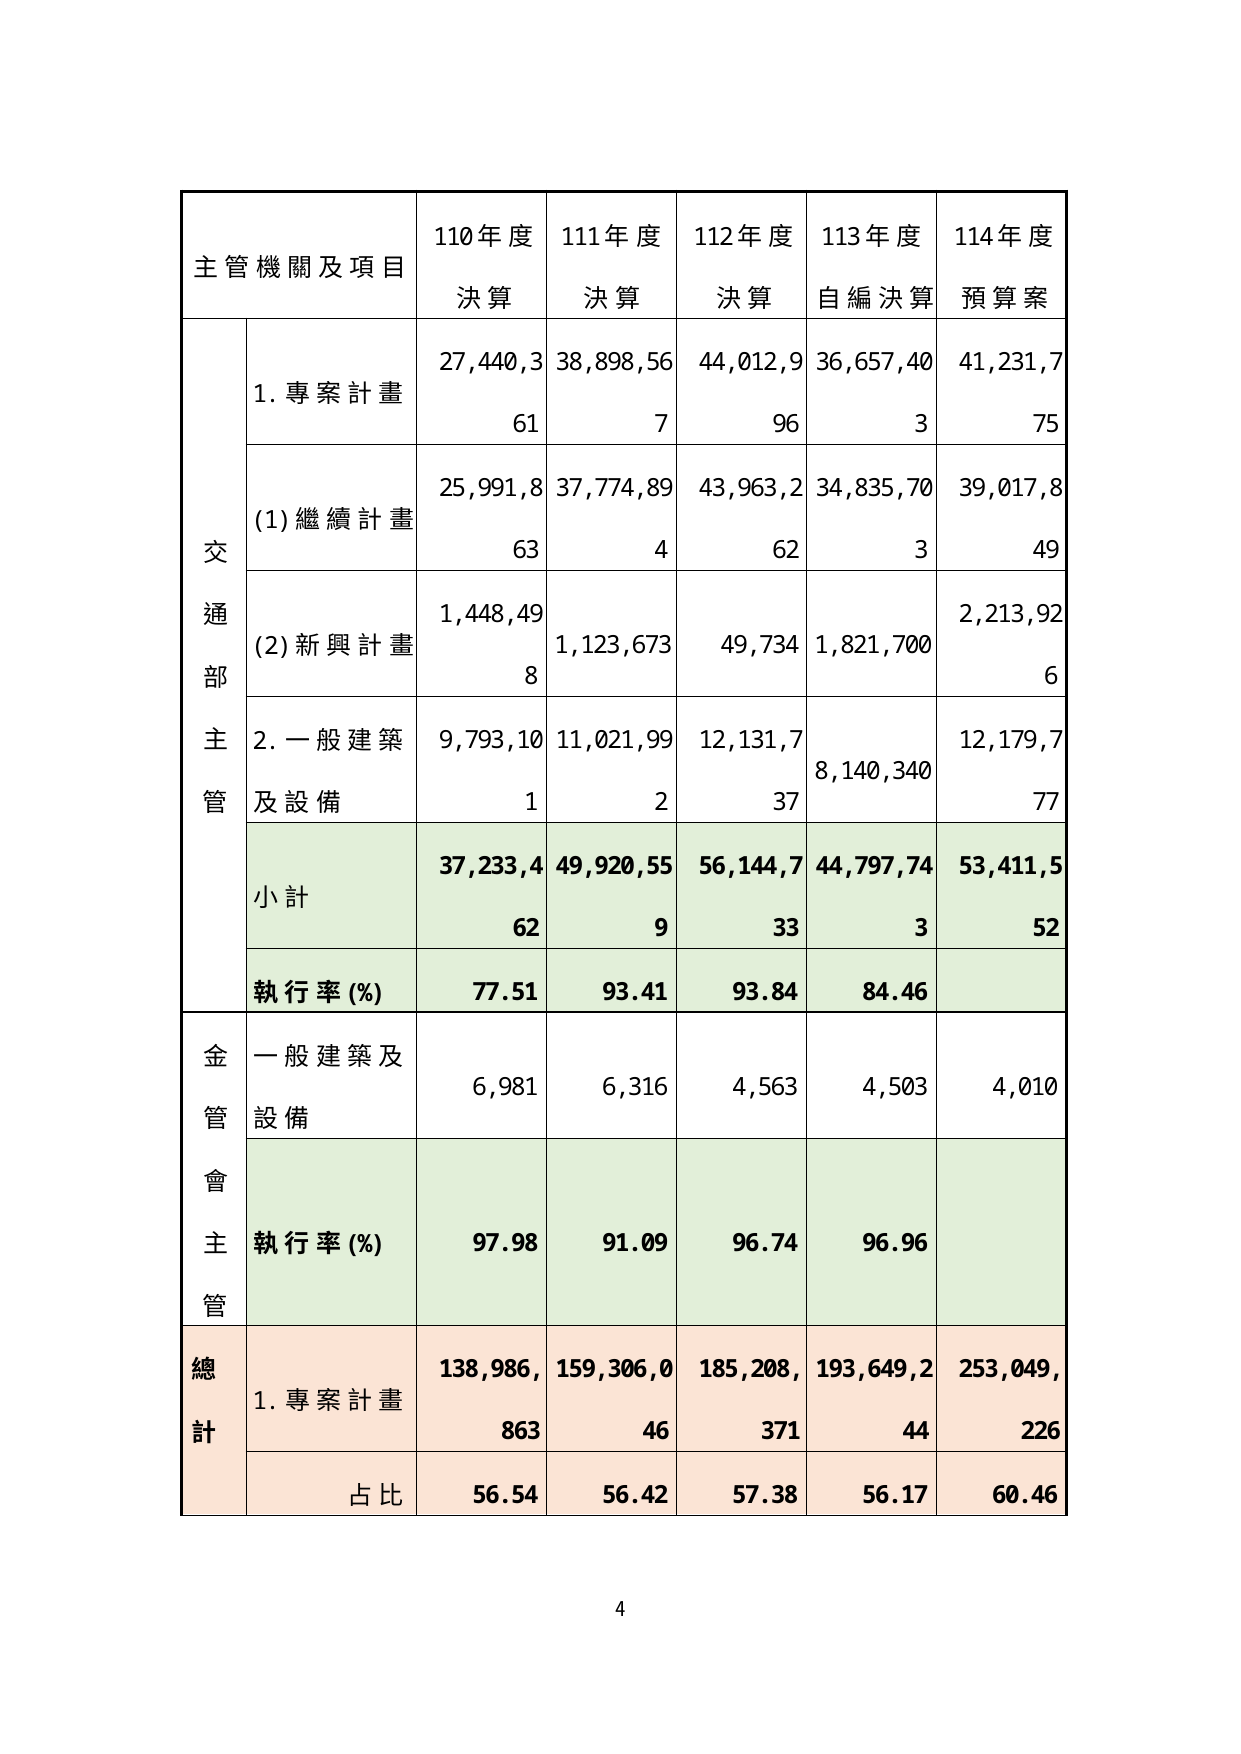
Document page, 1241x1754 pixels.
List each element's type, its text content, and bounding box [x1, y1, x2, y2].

table_header 110年度 決算 [417, 193, 546, 318]
table_cell 37,233,462 [417, 823, 546, 948]
table_cell 97.98 [417, 1139, 546, 1325]
table_cell 159,306,046 [547, 1326, 676, 1451]
table_cell 38,898,567 [547, 319, 676, 444]
table_cell 34,835,703 [807, 445, 936, 570]
table_cell 60.46 [937, 1452, 1065, 1514]
table_cell 1,448,498 [417, 571, 546, 696]
table_cell 總計 [183, 1326, 246, 1514]
table_cell 253,049,226 [937, 1326, 1065, 1451]
table_cell (2)新興計畫 [247, 571, 416, 696]
table_cell 8,140,340 [807, 697, 936, 822]
table_cell 91.09 [547, 1139, 676, 1325]
table_header 113年度 自編決算 [807, 193, 936, 318]
table_cell 43,963,262 [677, 445, 806, 570]
table_cell 93.41 [547, 949, 676, 1011]
table_cell 4,010 [937, 1013, 1065, 1137]
table_cell 11,021,992 [547, 697, 676, 822]
table_cell 185,208,371 [677, 1326, 806, 1451]
table_cell 1,123,673 [547, 571, 676, 696]
table_header 112年度 決算 [677, 193, 806, 318]
table_cell 96.74 [677, 1139, 806, 1325]
table_cell 56.42 [547, 1452, 676, 1514]
table_cell (1)繼續計畫 [247, 445, 416, 570]
table_cell 一般建築及設備 [247, 1013, 416, 1137]
table_cell 執行率(%) [247, 949, 416, 1011]
table_cell 1.專案計畫 [247, 319, 416, 444]
table_cell 57.38 [677, 1452, 806, 1514]
table_cell 37,774,894 [547, 445, 676, 570]
table_cell 小計 [247, 823, 416, 948]
table_cell 138,986,863 [417, 1326, 546, 1451]
table_cell 36,657,403 [807, 319, 936, 444]
table_cell 2,213,926 [937, 571, 1065, 696]
table_cell 49,920,559 [547, 823, 676, 948]
table_cell [937, 1139, 1065, 1325]
table_cell 193,649,244 [807, 1326, 936, 1451]
table_cell [937, 949, 1065, 1011]
table_cell 1.專案計畫 [247, 1326, 416, 1451]
table_cell 4,503 [807, 1013, 936, 1137]
table_cell 84.46 [807, 949, 936, 1011]
table_header 主管機關及項目 [183, 193, 416, 318]
table_cell 2.一般建築及設備 [247, 697, 416, 822]
table_cell 25,991,863 [417, 445, 546, 570]
table_cell 12,131,737 [677, 697, 806, 822]
table_cell 金管會主管 [183, 1013, 246, 1325]
table_header 111年度 決算 [547, 193, 676, 318]
table_cell 56,144,733 [677, 823, 806, 948]
table_cell 44,797,743 [807, 823, 936, 948]
table_cell 執行率(%) [247, 1139, 416, 1325]
table_cell 1,821,700 [807, 571, 936, 696]
table_cell 56.17 [807, 1452, 936, 1514]
table_cell 53,411,552 [937, 823, 1065, 948]
table_cell 49,734 [677, 571, 806, 696]
table_cell 56.54 [417, 1452, 546, 1514]
table_cell 96.96 [807, 1139, 936, 1325]
table_cell 93.84 [677, 949, 806, 1011]
table_cell 6,316 [547, 1013, 676, 1137]
table_cell 39,017,849 [937, 445, 1065, 570]
table_cell 6,981 [417, 1013, 546, 1137]
table_cell 交通部主管 [183, 319, 246, 1011]
table_cell 77.51 [417, 949, 546, 1011]
table_cell 44,012,996 [677, 319, 806, 444]
table_cell 12,179,777 [937, 697, 1065, 822]
table_cell 41,231,775 [937, 319, 1065, 444]
table_cell 占比 [247, 1452, 416, 1514]
table_header 114年度 預算案 [937, 193, 1065, 318]
table_cell 9,793,101 [417, 697, 546, 822]
table_cell 27,440,361 [417, 319, 546, 444]
table_cell 4,563 [677, 1013, 806, 1137]
